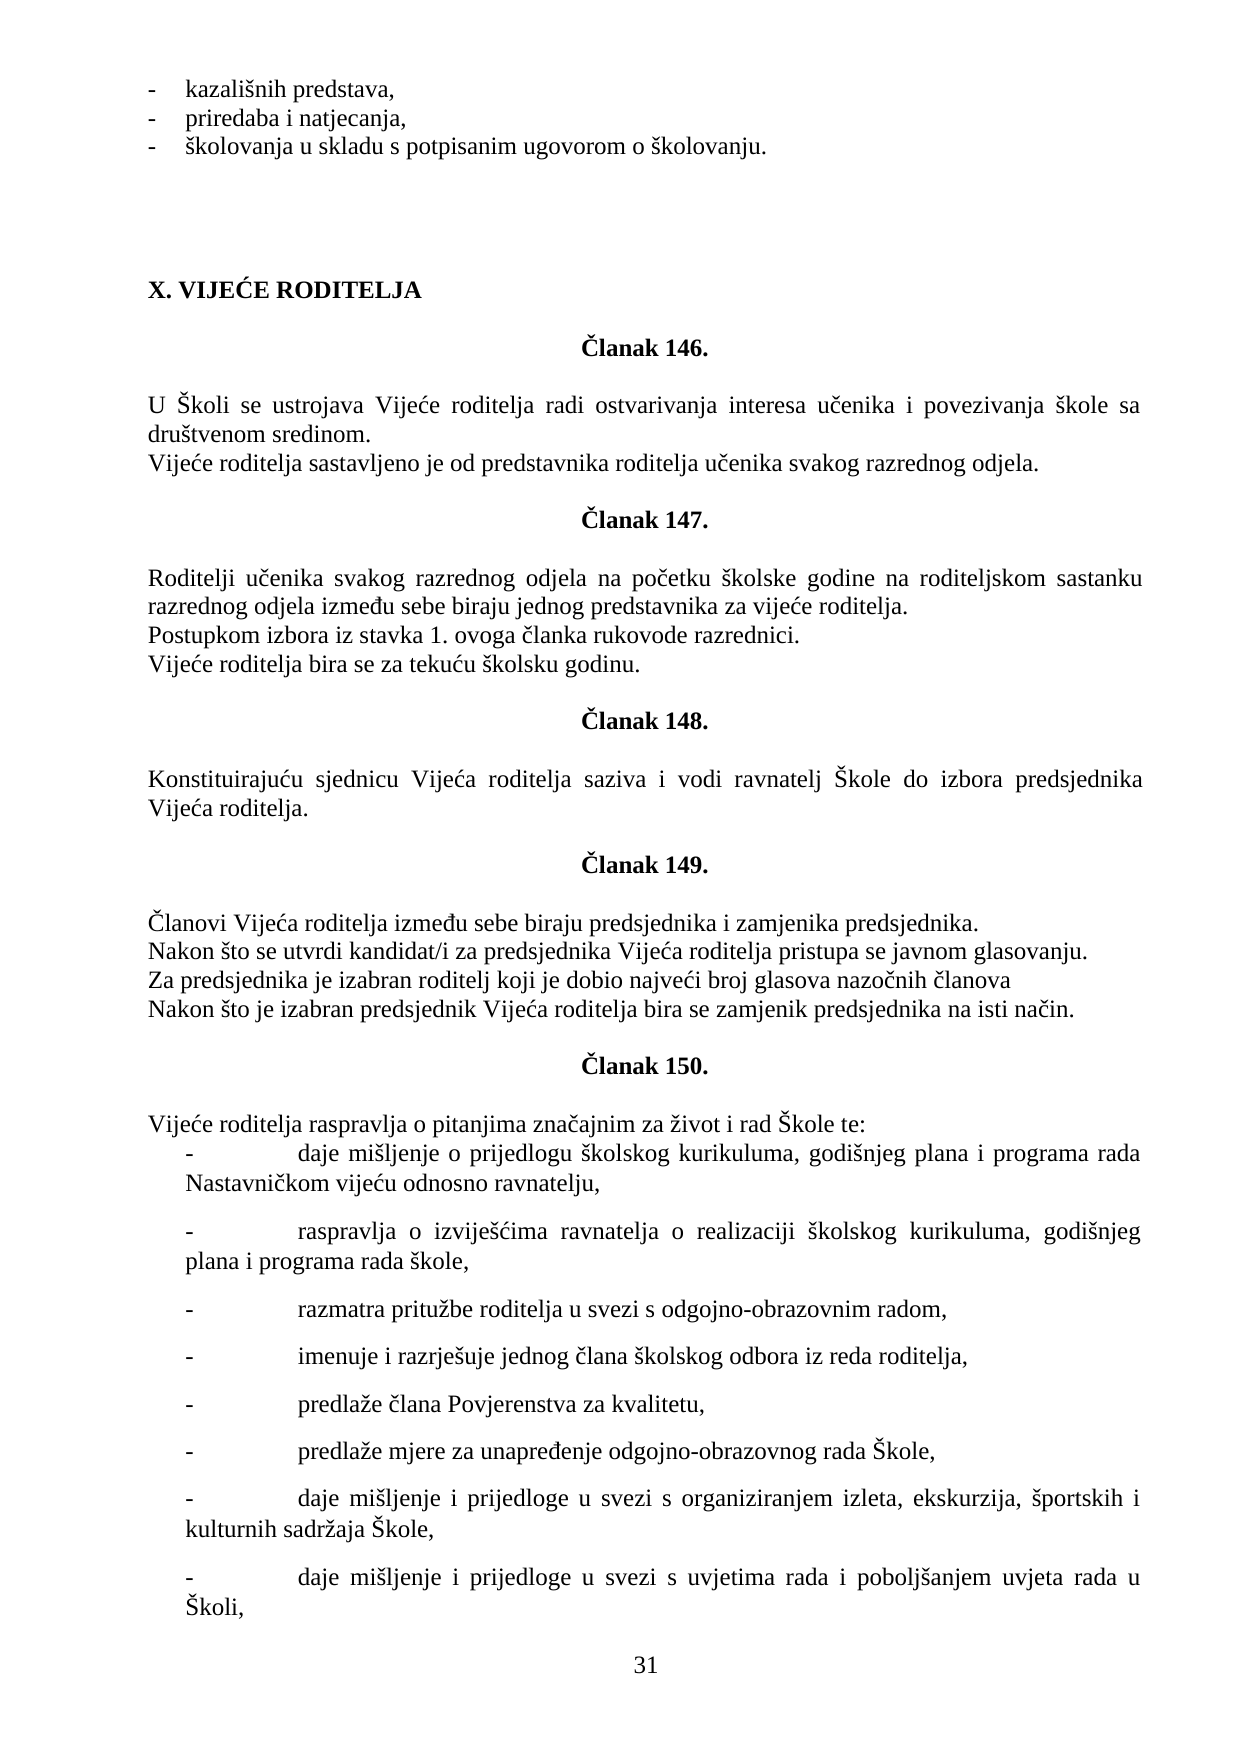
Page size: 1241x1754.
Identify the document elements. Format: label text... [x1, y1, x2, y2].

text U Školi se ustrojava Vijeće roditelja radi ostvarivanja interesa učenika i povezivanja škole sa društvenom sredinom. [148, 390, 1141, 448]
list daje mišljenje i prijedloge u svezi s organiziranjem izleta, ekskurzija, športskih i kulturnih sadržaja Škole, [185, 1483, 1141, 1543]
text Članak 150. [148, 1051, 1141, 1080]
text Nakon što je izabran predsjednik Vijeća roditelja bira se zamjenik predsjednika na isti način. [148, 994, 1144, 1023]
text Članak 149. [148, 850, 1141, 879]
text Za predsjednika je izabran roditelj koji je dobio najveći broj glasova nazočnih članova [148, 965, 1144, 994]
text Nakon što se utvrdi kandidat/i za predsjednika Vijeća roditelja pristupa se javnom glasovanju. [148, 936, 1144, 965]
text Konstituirajuću sjednicu Vijeća roditelja saziva i vodi ravnatelj Škole do izbora predsjednika Vijeća roditelja. [148, 764, 1144, 821]
text Članak 146. [148, 333, 1141, 361]
text Članovi Vijeća roditelja između sebe biraju predsjednika i zamjenika predsjednika. [148, 908, 1144, 936]
text Vijeće roditelja sastavljeno je od predstavnika roditelja učenika svakog razrednog odjela. [148, 448, 1144, 476]
list daje mišljenje o prijedlogu školskog kurikuluma, godišnjeg plana i programa rada Nastavničkom vijeću odnosno ravnatelju, [185, 1138, 1141, 1197]
list predlaže mjere za unapređenje odgojno-obrazovnog rada Škole, [185, 1436, 1141, 1465]
list predlaže člana Povjerenstva za kvalitetu, [185, 1389, 1141, 1417]
text Roditelji učenika svakog razrednog odjela na početku školske godine na roditeljskom sastanku razrednog odjela između sebe biraju jednog predstavnika za vijeće roditelja. [148, 563, 1144, 620]
list daje mišljenje i prijedloge u svezi s uvjetima rada i poboljšanjem uvjeta rada u Školi, [185, 1562, 1141, 1621]
list raspravlja o izviješćima ravnatelja o realizaciji školskog kurikuluma, godišnjeg plana i programa rada škole, [185, 1216, 1141, 1275]
list priredaba i natjecanja, [148, 103, 1141, 131]
text Članak 148. [148, 706, 1141, 735]
list školovanja u skladu s potpisanim ugovorom o školovanju. [148, 131, 1141, 160]
text Članak 147. [148, 505, 1141, 534]
text Vijeće roditelja raspravlja o pitanjima značajnim za život i rad Škole te: [148, 1109, 1144, 1138]
list kazališnih predstava, [148, 74, 1141, 103]
text X. VIJEĆE RODITELJA [148, 275, 1144, 304]
text Postupkom izbora iz stavka 1. ovoga članka rukovode razrednici. [148, 620, 1144, 649]
list razmatra pritužbe roditelja u svezi s odgojno-obrazovnim radom, [185, 1294, 1141, 1323]
text Vijeće roditelja bira se za tekuću školsku godinu. [148, 649, 1144, 678]
list imenuje i razrješuje jednog člana školskog odbora iz reda roditelja, [185, 1341, 1141, 1370]
